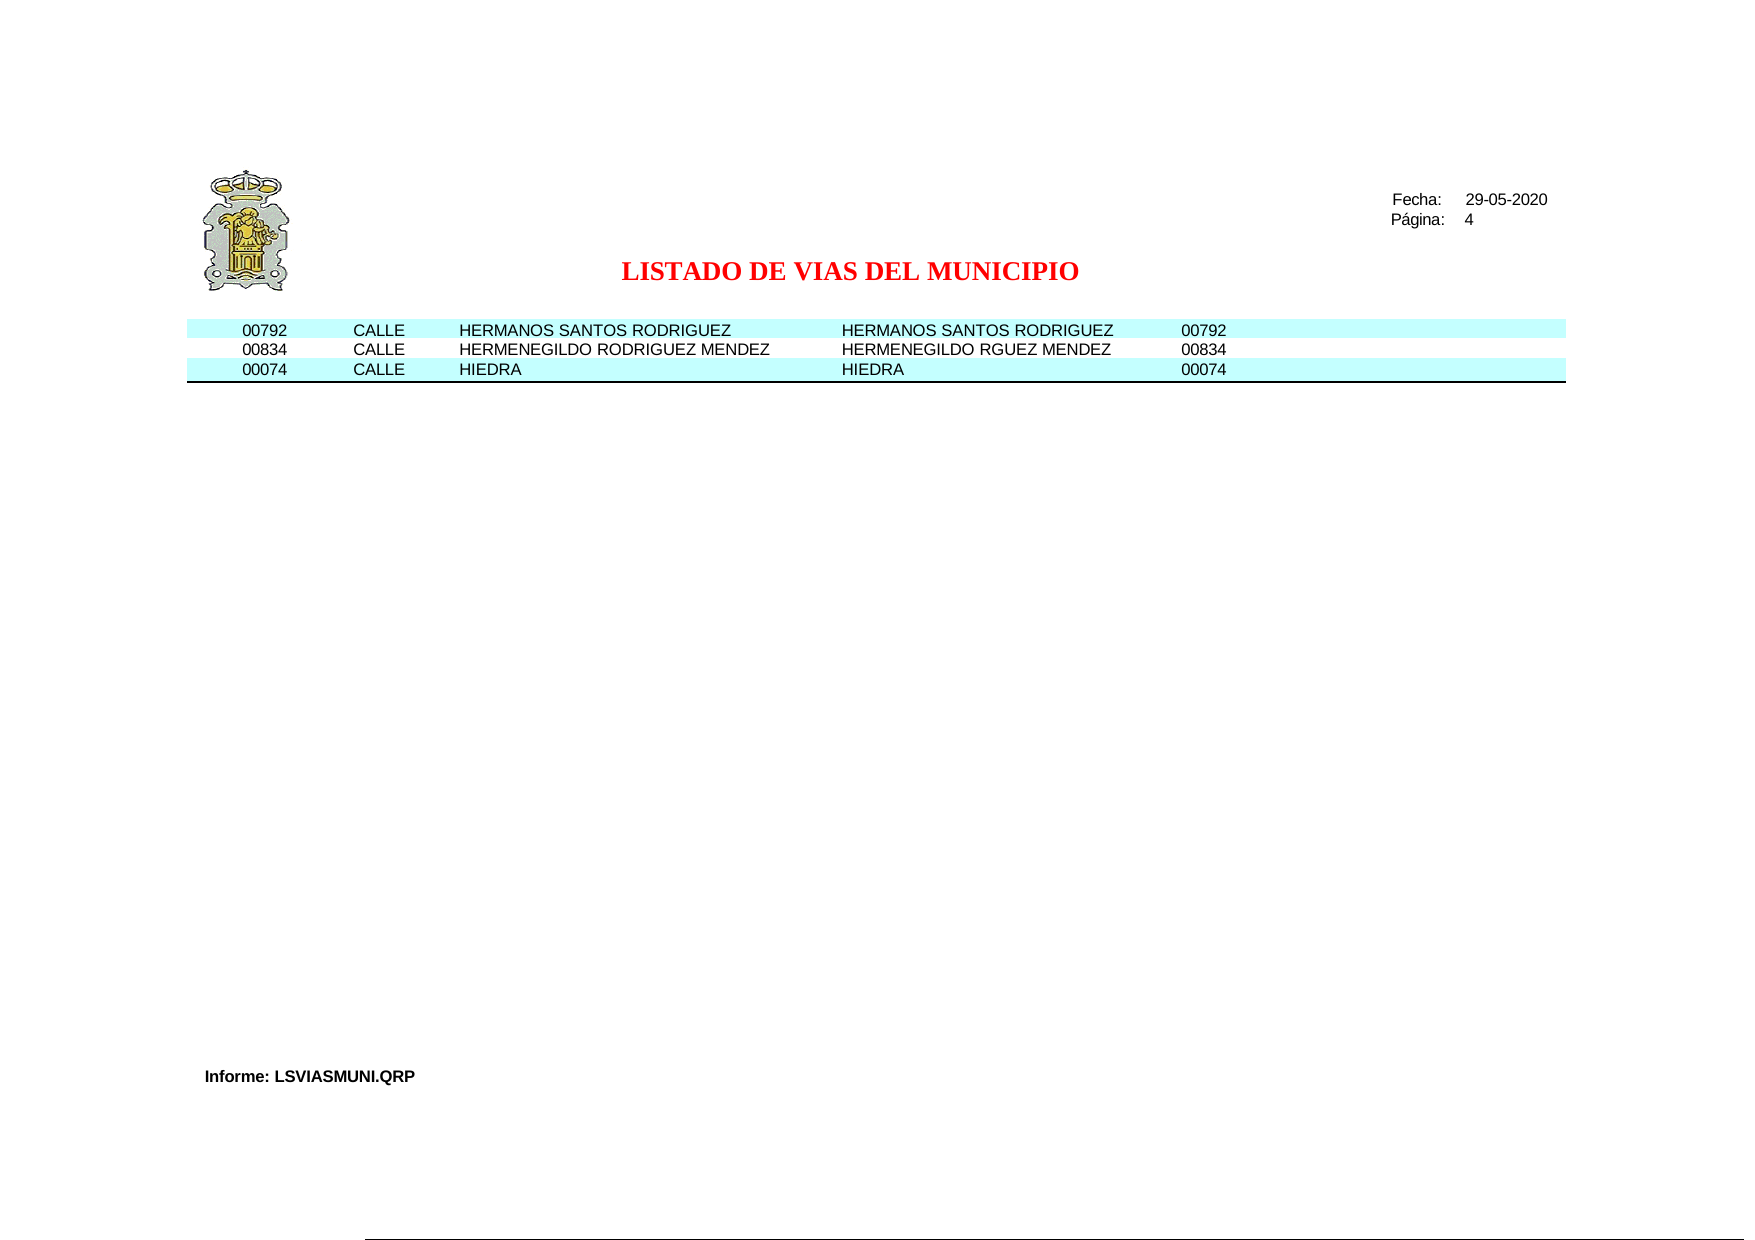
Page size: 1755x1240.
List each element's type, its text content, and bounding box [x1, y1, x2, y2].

table_cell 00074 [187, 358, 323, 381]
table_cell 00074 [1141, 358, 1566, 381]
table_cell CALLE [323, 319, 443, 338]
table_cell HERMANOS SANTOS RODRIGUEZ [443, 319, 801, 338]
table_cell CALLE [323, 339, 443, 358]
table_cell CALLE [323, 358, 443, 381]
table_cell 00792 [1141, 319, 1566, 338]
table_cell 00834 [1141, 339, 1566, 358]
table_cell 00834 [187, 339, 323, 358]
table_cell 00792 [187, 319, 323, 338]
table_cell HIEDRA [443, 358, 801, 381]
table_cell HERMENEGILDO RGUEZ MENDEZ [801, 339, 1141, 358]
table_cell HERMENEGILDO RODRIGUEZ MENDEZ [443, 339, 801, 358]
table_cell HIEDRA [801, 358, 1141, 381]
table_cell HERMANOS SANTOS RODRIGUEZ [801, 319, 1141, 338]
